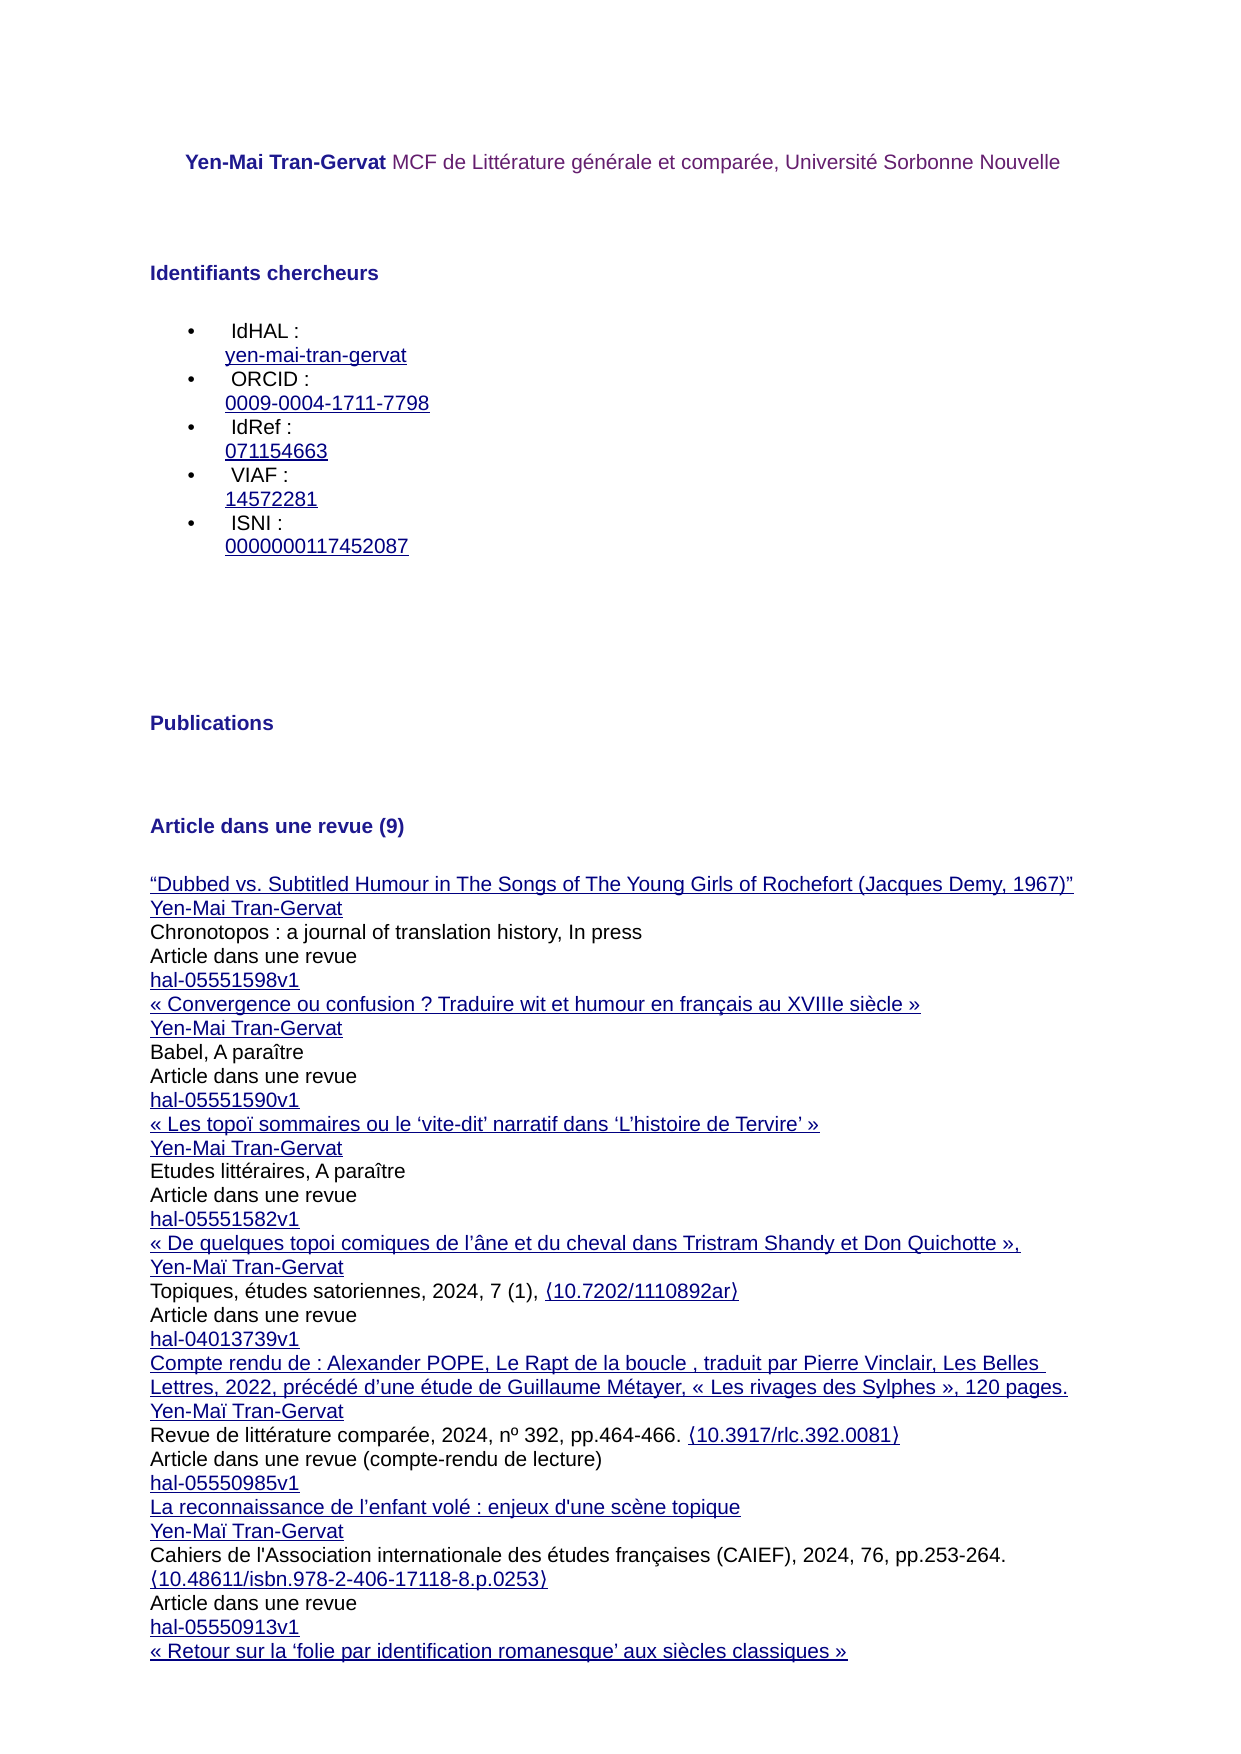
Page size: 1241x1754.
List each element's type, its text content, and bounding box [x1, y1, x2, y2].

table_cell « Retour sur la ‘folie par identification romanesque’ aux siècles classiques » [150, 1639, 1090, 1662]
list ISNI : [187, 510, 1090, 534]
subtitle Publications [150, 710, 1090, 734]
list ORCID : [187, 367, 1090, 391]
subtitle Yen-Mai Tran-Gervat MCF de Littérature générale et comparée, Université Sorbonne Nouvelle [150, 150, 1090, 174]
table_cell Compte rendu de : Alexander POPE, Le Rapt de la boucle , traduit par Pierre Vinclair, Les Belles Lettres, 2022, précédé d’une étude de Guillaume Métayer, « Les rivages des Sylphes », 120 pages. Yen-Maï Tran-Gervat Revue de littérature comparée, 2024, nº 392, pp.464-466. ⟨10.3917/rlc.392.0081⟩ Article dans une revue (compte-rendu de lecture) hal-05550985v1 [150, 1351, 1090, 1495]
subtitle Article dans une revue (9) [150, 813, 1090, 837]
list 071154663 [187, 438, 1090, 462]
table_header “Dubbed vs. Subtitled Humour in The Songs of The Young Girls of Rochefort (Jacques Demy, 1967)” Yen-Mai Tran-Gervat Chronotopos : a journal of translation history, In press Article dans une revue hal-05551598v1 [150, 872, 1090, 992]
list IdRef : [187, 414, 1090, 438]
list 0000000117452087 [187, 534, 1090, 558]
list VIAF : [187, 462, 1090, 486]
table_cell La reconnaissance de l’enfant volé : enjeux d'une scène topique Yen-Maï Tran-Gervat Cahiers de l'Association internationale des études françaises (CAIEF), 2024, 76, pp.253-264. ⟨10.48611/isbn.978-2-406-17118-8.p.0253⟩ Article dans une revue hal-05550913v1 [150, 1495, 1090, 1638]
table_cell « Convergence ou confusion ? Traduire wit et humour en français au XVIIIe siècle » Yen-Mai Tran-Gervat Babel, A paraître Article dans une revue hal-05551590v1 [150, 992, 1090, 1111]
table_cell « Les topoï sommaires ou le ‘vite-dit’ narratif dans ‘L’histoire de Tervire’ » Yen-Mai Tran-Gervat Etudes littéraires, A paraître Article dans une revue hal-05551582v1 [150, 1111, 1090, 1231]
list 14572281 [187, 486, 1090, 510]
list 0009-0004-1711-7798 [187, 391, 1090, 414]
list yen-mai-tran-gervat [187, 343, 1090, 367]
list IdHAL : [187, 319, 1090, 343]
table_cell « De quelques topoi comiques de l’âne et du cheval dans Tristram Shandy et Don Quichotte », Yen-Maï Tran-Gervat Topiques, études satoriennes, 2024, 7 (1), ⟨10.7202/1110892ar⟩ Article dans une revue hal-04013739v1 [150, 1231, 1090, 1351]
subtitle Identifiants chercheurs [150, 260, 1090, 284]
